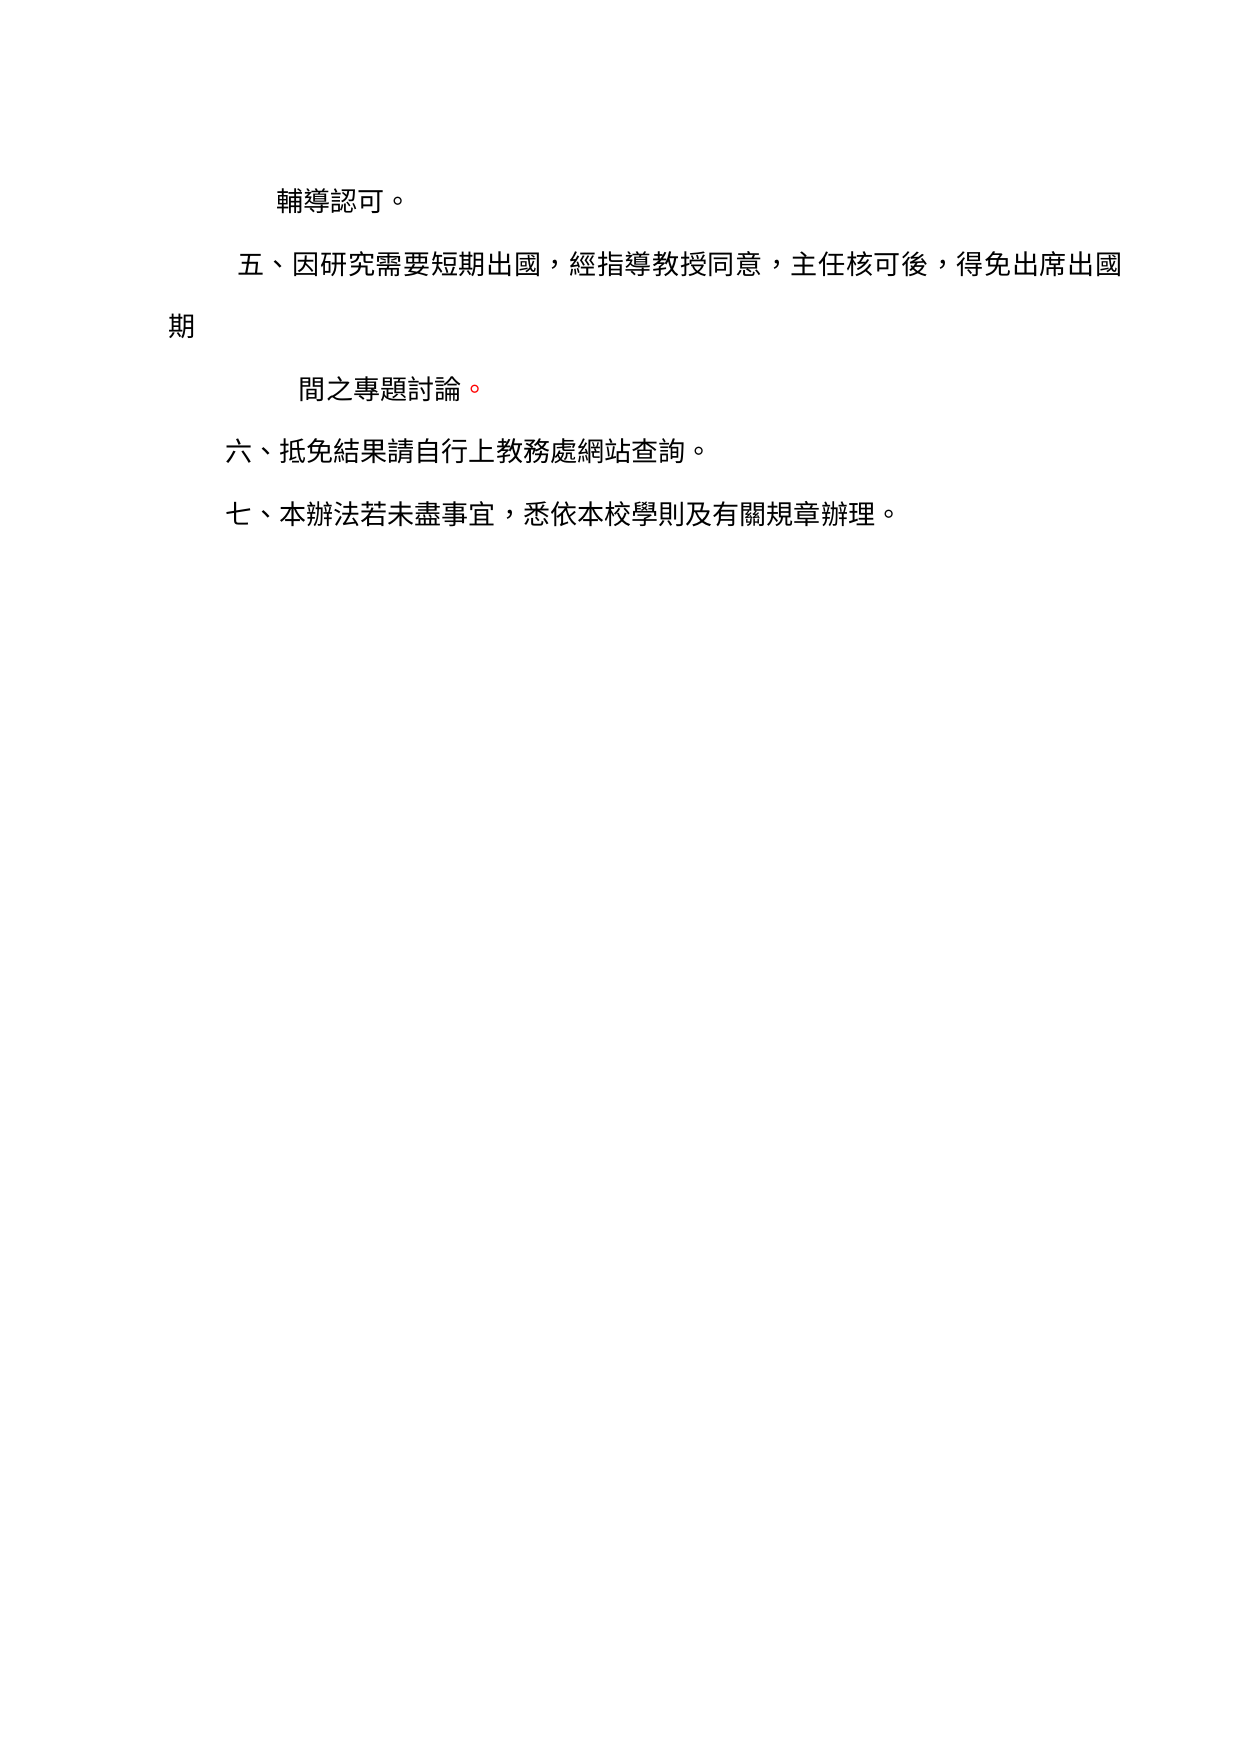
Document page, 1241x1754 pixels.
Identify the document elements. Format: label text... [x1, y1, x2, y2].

text 輔導認可。 [225, 158, 1125, 221]
text 五、因研究需要短期出國，經指導教授同意，主任核可後，得免出席出國期 [169, 221, 1125, 346]
text 間之專題討論。 [169, 346, 1125, 408]
text 七、本辦法若未盡事宜，悉依本校學則及有關規章辦理。 [225, 471, 1125, 533]
text 六、抵免結果請自行上教務處網站查詢。 [225, 408, 1125, 471]
